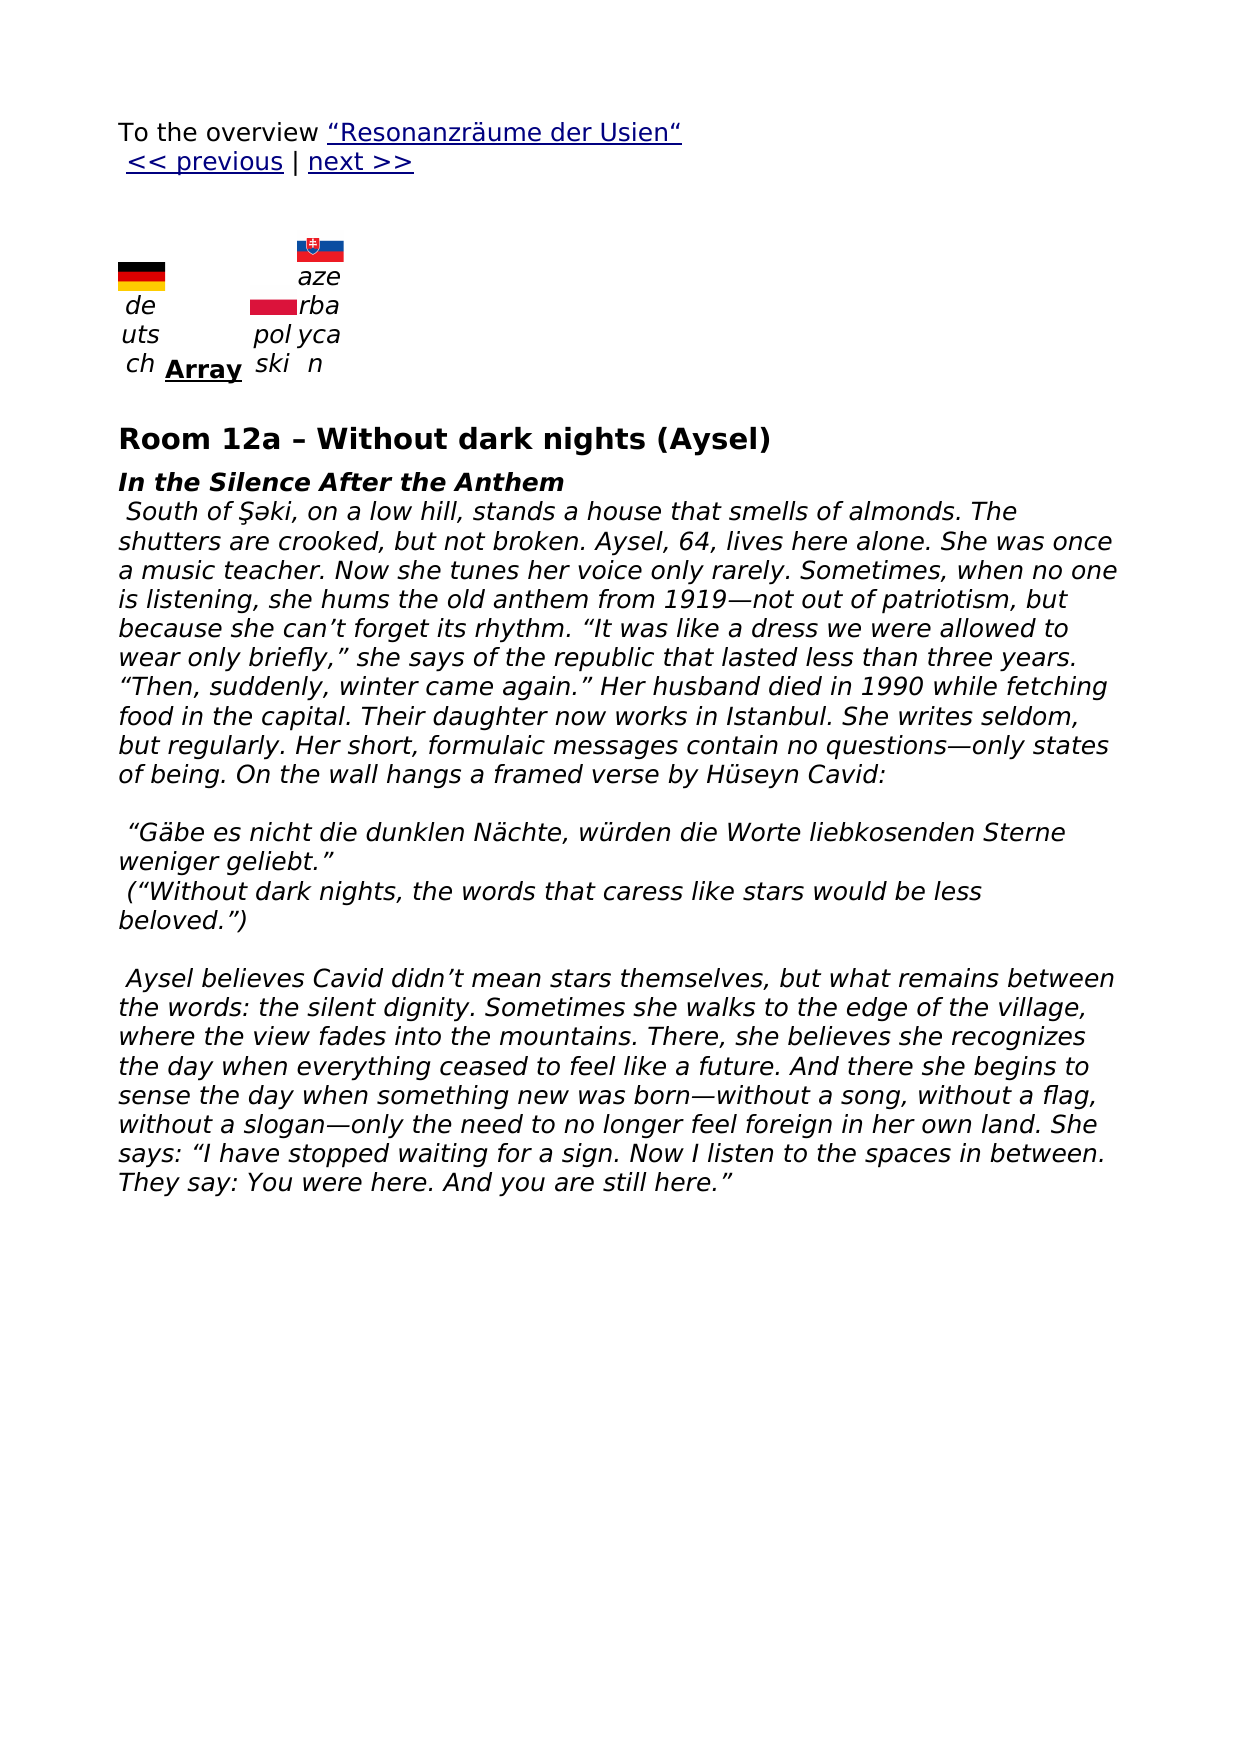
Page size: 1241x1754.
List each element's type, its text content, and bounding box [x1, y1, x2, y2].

text Array [118, 218, 1122, 384]
text To the overview “Resonanzräume der Usien“ << previous | next >> [118, 118, 1122, 206]
subtitle Room 12a – Without dark nights (Aysel) [118, 422, 1122, 456]
text polski [250, 315, 297, 378]
picture [118, 262, 166, 291]
text azerbaycan [297, 262, 344, 378]
picture [250, 285, 297, 315]
picture [297, 230, 344, 262]
text In the Silence After the Anthem South of Şəki, on a low hill, stands a house that smells of almonds. The shutters are crooked, but not broken. Aysel, 64, lives here alone. She was once a music teacher. Now she tunes her voice only rarely. Sometimes, when no one is listening, she hums the old anthem from 1919—not out of patriotism, but because she can’t forget its rhythm. “It was like a dress we were allowed to wear only briefly,” she says of the republic that lasted less than three years. “Then, suddenly, winter came again.” Her husband died in 1990 while fetching food in the capital. Their daughter now works in Istanbul. She writes seldom, but regularly. Her short, formulaic messages contain no questions—only states of being. On the wall hangs a framed verse by Hüseyn Cavid: “Gäbe es nicht die dunklen Nächte, würden die Worte liebkosenden Sterne weniger geliebt.” (“Without dark nights, the words that caress like stars would be less beloved.”) Aysel believes Cavid didn’t mean stars themselves, but what remains between the words: the silent dignity. Sometimes she walks to the edge of the village, where the view fades into the mountains. There, she believes she recognizes the day when everything ceased to feel like a future. And there she begins to sense the day when something new was born—without a song, without a flag, without a slogan—only the need to no longer feel foreign in her own land. She says: “I have stopped waiting for a sign. Now I listen to the spaces in between. They say: You were here. And you are still here.” [118, 468, 1122, 1227]
text deutsch [118, 291, 165, 378]
